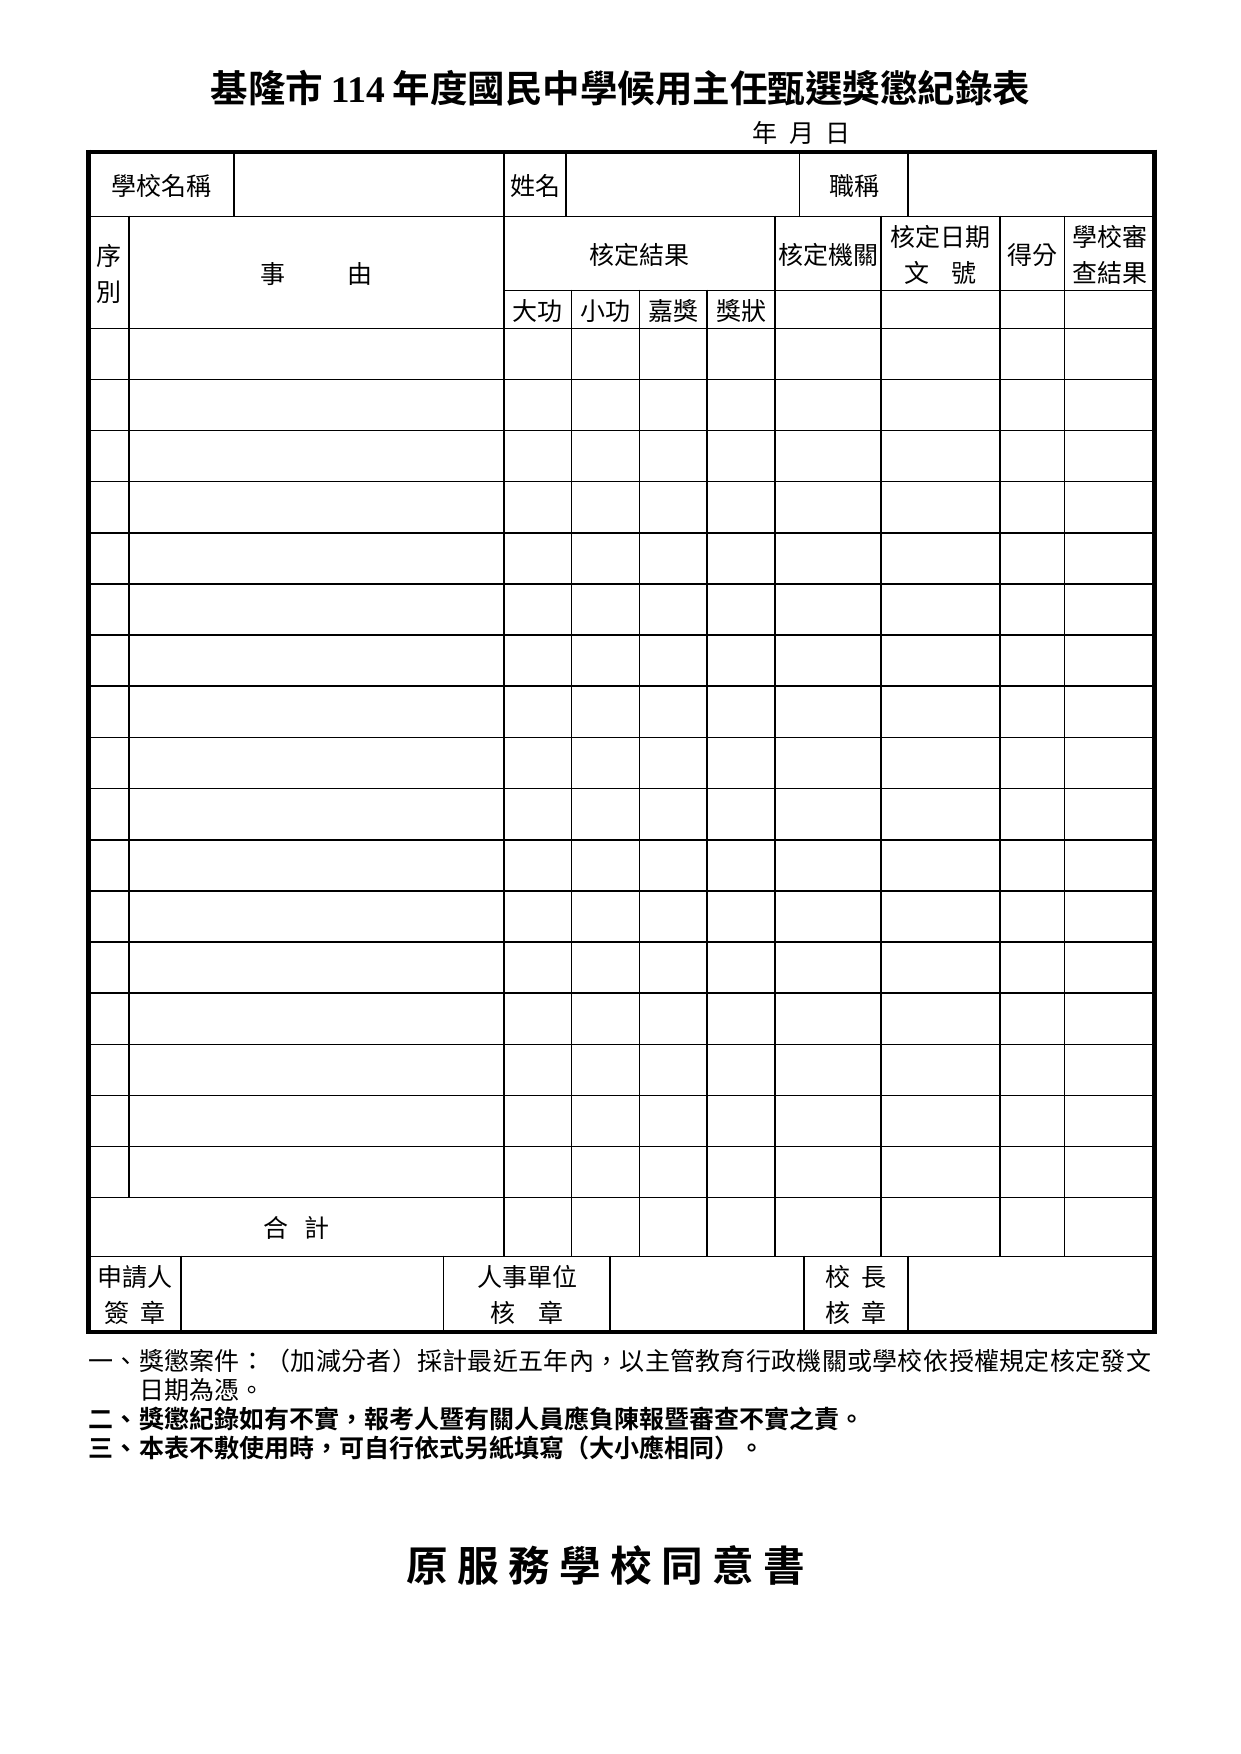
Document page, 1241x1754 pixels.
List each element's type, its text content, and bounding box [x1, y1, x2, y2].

table_cell [882, 687, 999, 737]
table_cell [130, 636, 503, 685]
table_cell 嘉獎 [640, 291, 706, 327]
table_cell [505, 892, 571, 941]
table_cell [130, 329, 503, 378]
table_cell [91, 994, 128, 1043]
table_cell [640, 329, 706, 378]
table_cell [130, 994, 503, 1043]
table_cell [708, 329, 774, 378]
table_cell [776, 585, 880, 634]
table_cell [1065, 892, 1152, 941]
table_cell [505, 994, 571, 1043]
table_header 姓名 [505, 154, 565, 216]
table_cell [708, 1147, 774, 1197]
table_cell 申請人簽 章 [91, 1257, 180, 1329]
table_cell 得分 [1001, 217, 1064, 289]
table_cell [640, 636, 706, 685]
table_cell [130, 534, 503, 583]
table_cell [640, 380, 706, 430]
table_header 學校名稱 [91, 154, 233, 216]
table_cell [708, 1096, 774, 1146]
table_cell [776, 636, 880, 685]
table_cell [130, 482, 503, 532]
table_cell [91, 585, 128, 634]
list 本表不敷使用時，可自行依式另紙填寫（大小應相同）。 [89, 1434, 1152, 1463]
table_cell [640, 943, 706, 992]
table_cell [776, 687, 880, 737]
table_cell [572, 789, 639, 839]
table_cell [91, 687, 128, 737]
table_cell [1065, 789, 1152, 839]
table_cell [91, 841, 128, 890]
table_header [235, 154, 503, 216]
table_cell [1001, 1147, 1064, 1197]
table_cell 小功 [572, 291, 639, 327]
table_cell [708, 380, 774, 430]
table_cell [91, 380, 128, 430]
table_cell [882, 789, 999, 839]
table_cell [505, 841, 571, 890]
table_cell [640, 687, 706, 737]
table_cell [640, 841, 706, 890]
table_cell [91, 431, 128, 481]
table_cell [882, 380, 999, 430]
text 原 服 務 學 校 同 意 書 [89, 1533, 1122, 1594]
table_cell [505, 636, 571, 685]
table_cell [1065, 738, 1152, 788]
table_cell [776, 789, 880, 839]
table_cell [572, 892, 639, 941]
table_cell [130, 738, 503, 788]
table_cell [708, 943, 774, 992]
table_cell [1001, 534, 1064, 583]
table_cell [640, 1147, 706, 1197]
table_cell 核定結果 [505, 217, 774, 289]
table_header 職稱 [800, 154, 907, 216]
table_cell [572, 380, 639, 430]
table_cell [572, 431, 639, 481]
table_cell [505, 1198, 571, 1256]
table_cell [776, 738, 880, 788]
table_cell [882, 738, 999, 788]
table_cell [572, 329, 639, 378]
table_cell [572, 841, 639, 890]
table_cell [776, 329, 880, 378]
table_cell [909, 1257, 1152, 1329]
table_cell [1001, 329, 1064, 378]
table_cell [91, 482, 128, 532]
table_cell [882, 1045, 999, 1094]
table_cell 校 長 核 章 [805, 1257, 907, 1329]
table_cell [882, 1096, 999, 1146]
table_header [909, 154, 1152, 216]
table_cell [776, 534, 880, 583]
table_cell 大功 [505, 291, 571, 327]
table_cell [505, 943, 571, 992]
table_cell [505, 738, 571, 788]
table_cell [1001, 892, 1064, 941]
table_cell [1065, 1096, 1152, 1146]
table_cell [776, 1147, 880, 1197]
table_cell [640, 534, 706, 583]
table_cell [505, 687, 571, 737]
table_cell [1001, 994, 1064, 1043]
table_cell [882, 431, 999, 481]
table_cell [776, 291, 880, 327]
table_cell 核定日期 文 號 [882, 217, 999, 289]
table_cell [1065, 291, 1152, 327]
table_cell [640, 994, 706, 1043]
table_cell [776, 994, 880, 1043]
table_cell [708, 1198, 774, 1256]
table_cell [572, 1198, 639, 1256]
table_cell [1065, 994, 1152, 1043]
table_cell [1001, 636, 1064, 685]
table_cell [776, 841, 880, 890]
table_cell [708, 1045, 774, 1094]
table_cell [640, 892, 706, 941]
table_cell [91, 943, 128, 992]
table_cell [640, 1198, 706, 1256]
table_cell [505, 1096, 571, 1146]
table_cell [640, 431, 706, 481]
table_cell [708, 482, 774, 532]
table_cell [130, 431, 503, 481]
table_cell [882, 1198, 999, 1256]
table_cell [572, 1147, 639, 1197]
table_cell [708, 431, 774, 481]
table_cell [1001, 943, 1064, 992]
table_cell [708, 636, 774, 685]
table_cell [708, 585, 774, 634]
table_cell 人事單位 核 章 [444, 1257, 609, 1329]
table_cell [1065, 1198, 1152, 1256]
table_cell [882, 841, 999, 890]
list 獎懲案件：（加減分者）採計最近五年內，以主管教育行政機關或學校依授權規定核定發文日期為憑。 [89, 1347, 1152, 1405]
table_cell 序別 [91, 217, 128, 327]
table_cell [708, 789, 774, 839]
table_cell [1001, 1045, 1064, 1094]
table_cell [640, 482, 706, 532]
table_cell [182, 1257, 443, 1329]
table_cell [505, 482, 571, 532]
table_cell [130, 1147, 503, 1197]
table_cell [708, 841, 774, 890]
table_cell [776, 380, 880, 430]
table_cell [1065, 585, 1152, 634]
table_cell [1001, 841, 1064, 890]
table_cell [505, 534, 571, 583]
table_cell [505, 431, 571, 481]
table_cell [572, 534, 639, 583]
table_cell [776, 943, 880, 992]
table_cell 學校審 查結果 [1065, 217, 1152, 289]
table_cell [91, 636, 128, 685]
table_cell [640, 789, 706, 839]
table_cell [1065, 687, 1152, 737]
table_cell [130, 585, 503, 634]
table_cell [776, 482, 880, 532]
table_cell [91, 329, 128, 378]
table_cell [1001, 1096, 1064, 1146]
table_cell [572, 482, 639, 532]
table_cell [91, 892, 128, 941]
table_cell [776, 431, 880, 481]
table_cell [1001, 431, 1064, 481]
table_cell [882, 1147, 999, 1197]
table_cell [572, 585, 639, 634]
table_cell [1065, 841, 1152, 890]
table_cell [640, 1045, 706, 1094]
table_cell [505, 585, 571, 634]
table_cell [572, 1096, 639, 1146]
table_cell [882, 636, 999, 685]
table_cell [505, 1147, 571, 1197]
table_cell [1001, 1198, 1064, 1256]
table_cell [708, 738, 774, 788]
table_cell [130, 789, 503, 839]
table_cell [91, 1147, 128, 1197]
table_cell [91, 1096, 128, 1146]
table_cell [130, 1096, 503, 1146]
table_cell [882, 943, 999, 992]
table_cell [130, 380, 503, 430]
table_cell [130, 841, 503, 890]
table_cell [776, 1096, 880, 1146]
table_cell 合 計 [91, 1198, 503, 1256]
table_cell [505, 789, 571, 839]
table_cell [708, 892, 774, 941]
table_cell [91, 1045, 128, 1094]
table_cell [130, 943, 503, 992]
table_cell [572, 943, 639, 992]
table_cell [1001, 738, 1064, 788]
table_cell [776, 892, 880, 941]
table_cell [572, 738, 639, 788]
table_cell [130, 892, 503, 941]
table_cell [882, 482, 999, 532]
table_cell [505, 329, 571, 378]
table_cell [882, 534, 999, 583]
table_cell [882, 994, 999, 1043]
table_cell [572, 994, 639, 1043]
table_cell 獎狀 [708, 291, 774, 327]
table_cell [1001, 687, 1064, 737]
table_cell [882, 291, 999, 327]
table_cell [1065, 380, 1152, 430]
table_cell [882, 329, 999, 378]
table_cell [1065, 1045, 1152, 1094]
table_cell [1065, 943, 1152, 992]
table_cell [572, 636, 639, 685]
table_cell [1065, 1147, 1152, 1197]
table_cell [130, 1045, 503, 1094]
table_cell [882, 892, 999, 941]
table_cell 核定機關 [776, 217, 880, 289]
table_cell [1001, 482, 1064, 532]
table_cell [1001, 380, 1064, 430]
table_cell [1065, 636, 1152, 685]
table_cell [708, 994, 774, 1043]
table_cell [91, 789, 128, 839]
table_cell [1001, 585, 1064, 634]
table_cell [91, 534, 128, 583]
table_cell [882, 585, 999, 634]
table_cell [505, 1045, 571, 1094]
list 獎懲紀錄如有不實，報考人暨有關人員應負陳報暨審查不實之責。 [89, 1405, 1152, 1434]
table_cell [640, 1096, 706, 1146]
table_cell [708, 534, 774, 583]
table_cell [1065, 534, 1152, 583]
table_cell [776, 1198, 880, 1256]
table_cell [611, 1257, 803, 1329]
table_cell [776, 1045, 880, 1094]
text 年 月 日 [89, 113, 1152, 149]
table_cell [572, 687, 639, 737]
table_cell [1065, 482, 1152, 532]
table_cell [1065, 431, 1152, 481]
table_cell [640, 585, 706, 634]
table_cell [91, 738, 128, 788]
table_cell [505, 380, 571, 430]
table_cell [130, 687, 503, 737]
table_cell [640, 738, 706, 788]
table_cell [1001, 291, 1064, 327]
table_header [567, 154, 799, 216]
table_cell [572, 1045, 639, 1094]
text 基隆市114年度國民中學候用主任甄選獎懲紀錄表 [89, 59, 1152, 113]
table_cell [708, 687, 774, 737]
table_cell 事 由 [130, 217, 503, 327]
table_cell [1065, 329, 1152, 378]
table_cell [1001, 789, 1064, 839]
